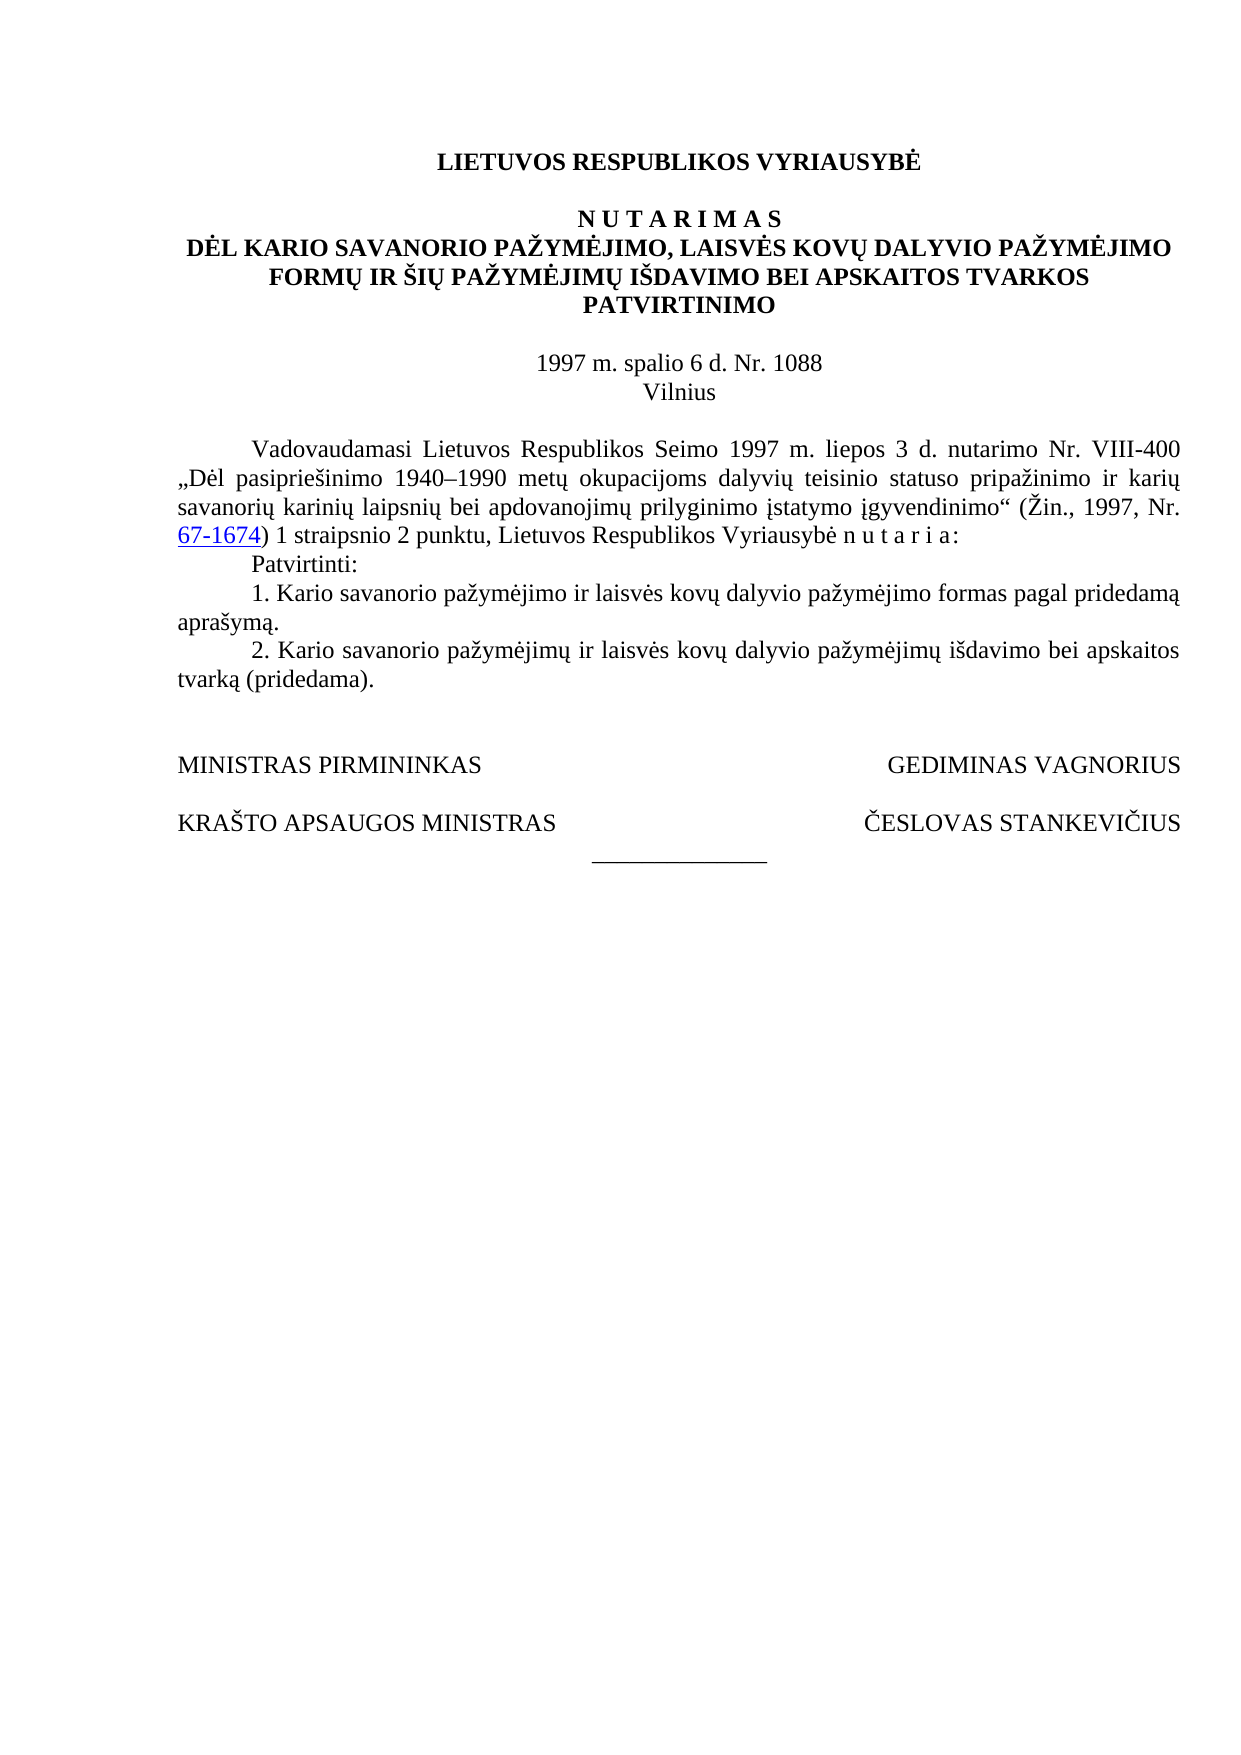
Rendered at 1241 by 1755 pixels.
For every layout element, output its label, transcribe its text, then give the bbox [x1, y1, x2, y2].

text KRAŠTO APSAUGOS MINISTRAS ČESLOVAS STANKEVIČIUS [177, 808, 1181, 837]
text LIETUVOS RESPUBLIKOS VYRIAUSYBĖ [177, 147, 1181, 176]
text 1. Kario savanorio pažymėjimo ir laisvės kovų dalyvio pažymėjimo formas pagal pridedamą aprašymą. [177, 578, 1181, 636]
text Vilnius [177, 377, 1181, 406]
text 2. Kario savanorio pažymėjimų ir laisvės kovų dalyvio pažymėjimų išdavimo bei apskaitos tvarką (pridedama). [177, 636, 1181, 693]
text DĖL KARIO SAVANORIO PAŽYMĖJIMO, LAISVĖS KOVŲ DALYVIO PAŽYMĖJIMO FORMŲ IR ŠIŲ PAŽYMĖJIMŲ IŠDAVIMO BEI APSKAITOS TVARKOS PATVIRTINIMO [177, 233, 1181, 319]
text 1997 m. spalio 6 d. Nr. 1088 [177, 348, 1181, 377]
text Patvirtinti: [177, 549, 1181, 578]
text N U T A R I M A S [177, 204, 1181, 233]
text MINISTRAS PIRMININKAS GEDIMINAS VAGNORIUS [177, 751, 1181, 779]
text ______________ [177, 837, 1181, 866]
text Vadovaudamasi Lietuvos Respublikos Seimo 1997 m. liepos 3 d. nutarimo Nr. VIII-400 „Dėl pasipriešinimo 1940–1990 metų okupacijoms dalyvių teisinio statuso pripažinimo ir karių savanorių karinių laipsnių bei apdovanojimų prilyginimo įstatymo įgyvendinimo“ (Žin., 1997, Nr. 67-1674) 1 straipsnio 2 punktu, Lietuvos Respublikos Vyriausybė nutaria: [177, 434, 1181, 549]
